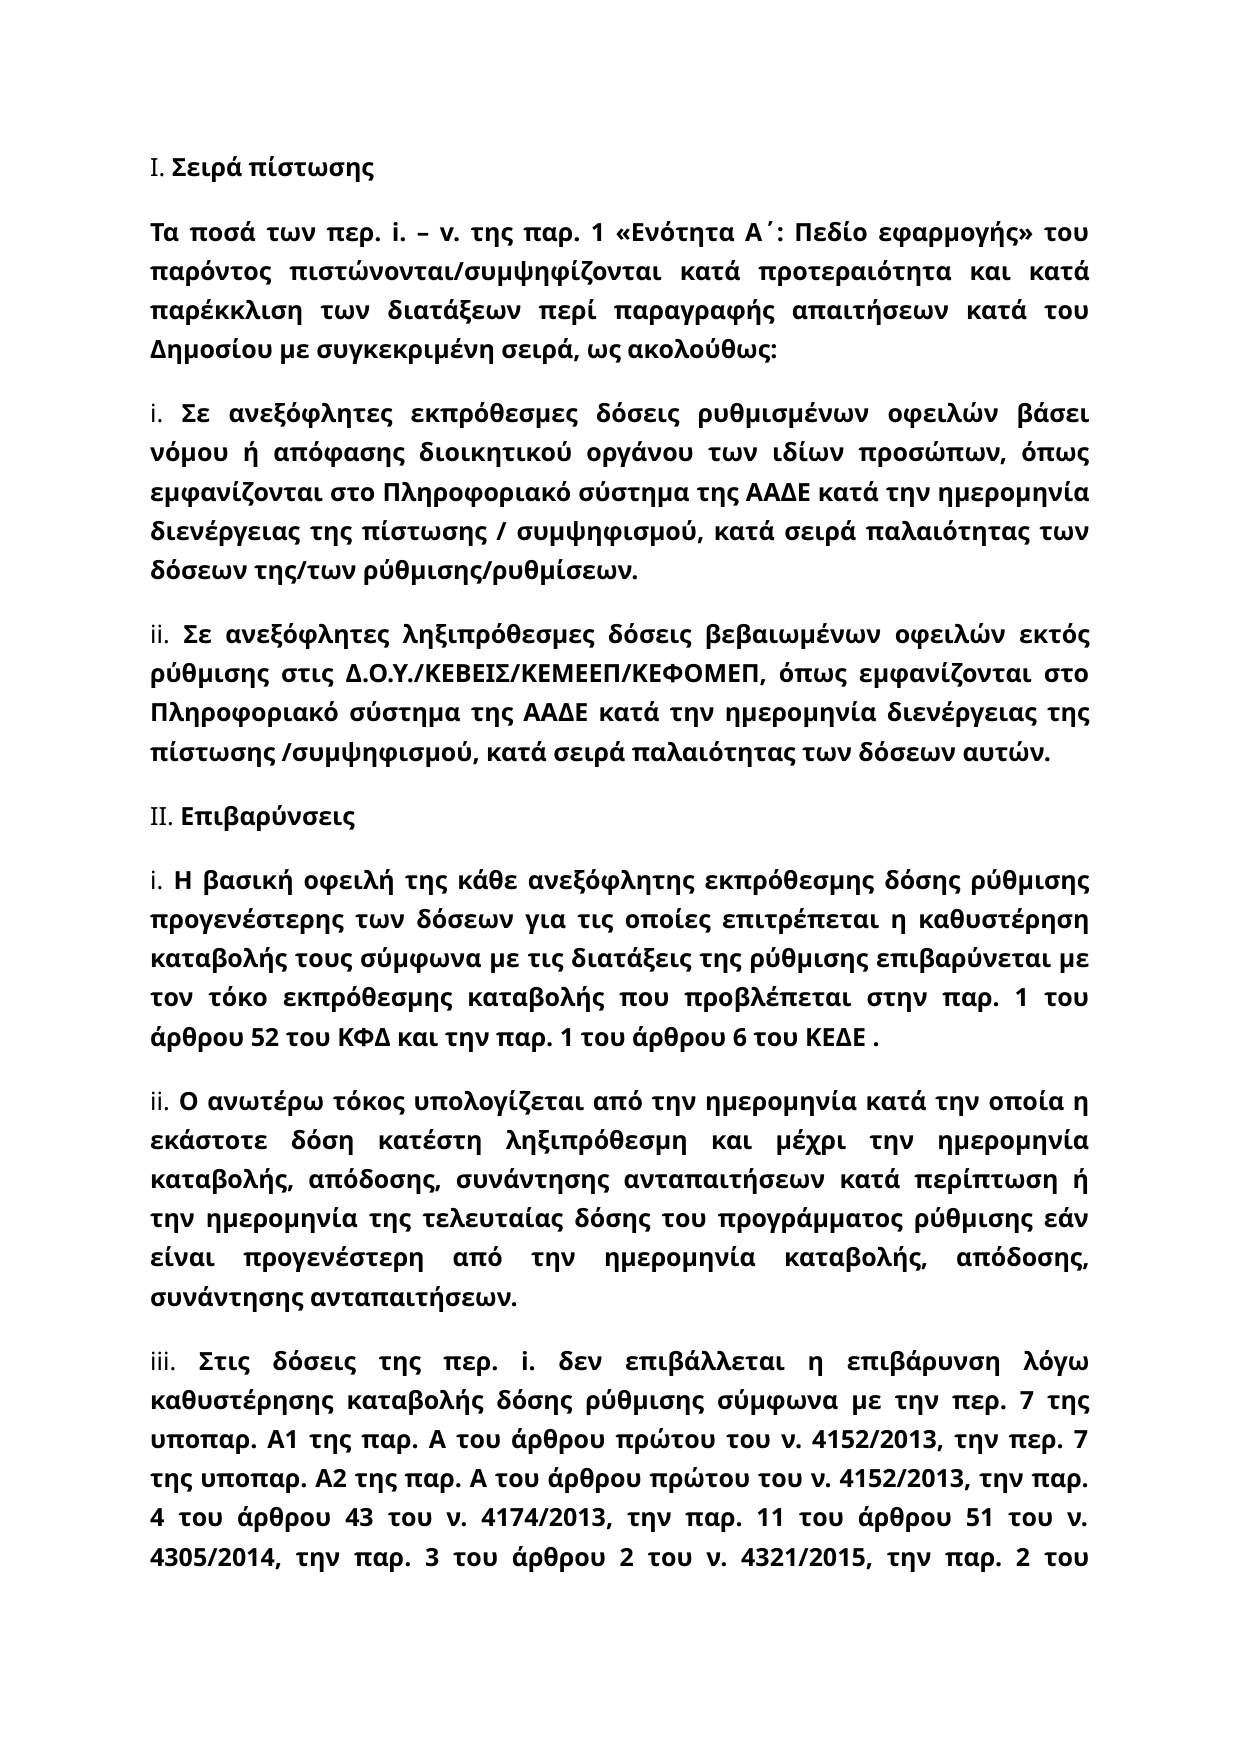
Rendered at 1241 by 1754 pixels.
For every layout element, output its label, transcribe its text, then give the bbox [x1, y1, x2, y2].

text iii. Στις δόσεις της περ. i. δεν επιβάλλεται η επιβάρυνση λόγω καθυστέρησης καταβολής δόσης ρύθμισης σύμφωνα με την περ. 7 της υποπαρ. Α1 της παρ. Α του άρθρου πρώτου του ν. 4152/2013, την περ. 7 της υποπαρ. Α2 της παρ. Α του άρθρου πρώτου του ν. 4152/2013, την παρ. 4 του άρθρου 43 του ν. 4174/2013, την παρ. 11 του άρθρου 51 του ν. 4305/2014, την παρ. 3 του άρθρου 2 του ν. 4321/2015, την παρ. 2 του [150, 1343, 1090, 1573]
text i. Η βασική οφειλή της κάθε ανεξόφλητης εκπρόθεσμης δόσης ρύθμισης προγενέστερης των δόσεων για τις οποίες επιτρέπεται η καθυστέρηση καταβολής τους σύμφωνα με τις διατάξεις της ρύθμισης επιβαρύνεται με τον τόκο εκπρόθεσμης καταβολής που προβλέπεται στην παρ. 1 του άρθρου 52 του ΚΦΔ και την παρ. 1 του άρθρου 6 του ΚΕΔΕ . [150, 862, 1090, 1053]
text ii. Ο ανωτέρω τόκος υπολογίζεται από την ημερομηνία κατά την οποία η εκάστοτε δόση κατέστη ληξιπρόθεσμη και μέχρι την ημερομηνία καταβολής, απόδοσης, συνάντησης ανταπαιτήσεων κατά περίπτωση ή την ημερομηνία της τελευταίας δόσης του προγράμματος ρύθμισης εάν είναι προγενέστερη από την ημερομηνία καταβολής, απόδοσης, συνάντησης ανταπαιτήσεων. [150, 1083, 1090, 1313]
text II. Επιβαρύνσεις [150, 798, 1090, 832]
text ii. Σε ανεξόφλητες ληξιπρόθεσμες δόσεις βεβαιωμένων οφειλών εκτός ρύθμισης στις Δ.Ο.Υ./ΚΕΒΕΙΣ/ΚΕΜΕΕΠ/ΚΕΦΟΜΕΠ, όπως εμφανίζονται στο Πληροφοριακό σύστημα της ΑΑΔΕ κατά την ημερομηνία διενέργειας της πίστωσης /συμψηφισμού, κατά σειρά παλαιότητας των δόσεων αυτών. [150, 617, 1090, 768]
text I. Σειρά πίστωσης [150, 150, 1090, 184]
text Τα ποσά των περ. i. – v. της παρ. 1 «Ενότητα Α΄: Πεδίο εφαρμογής» του παρόντος πιστώνονται/συμψηφίζονται κατά προτεραιότητα και κατά παρέκκλιση των διατάξεων περί παραγραφής απαιτήσεων κατά του Δημοσίου με συγκεκριμένη σειρά, ως ακολούθως: [150, 214, 1090, 366]
text i. Σε ανεξόφλητες εκπρόθεσμες δόσεις ρυθμισμένων οφειλών βάσει νόμου ή απόφασης διοικητικού οργάνου των ιδίων προσώπων, όπως εμφανίζονται στο Πληροφοριακό σύστημα της ΑΑΔΕ κατά την ημερομηνία διενέργειας της πίστωσης / συμψηφισμού, κατά σειρά παλαιότητας των δόσεων της/των ρύθμισης/ρυθμίσεων. [150, 396, 1090, 587]
